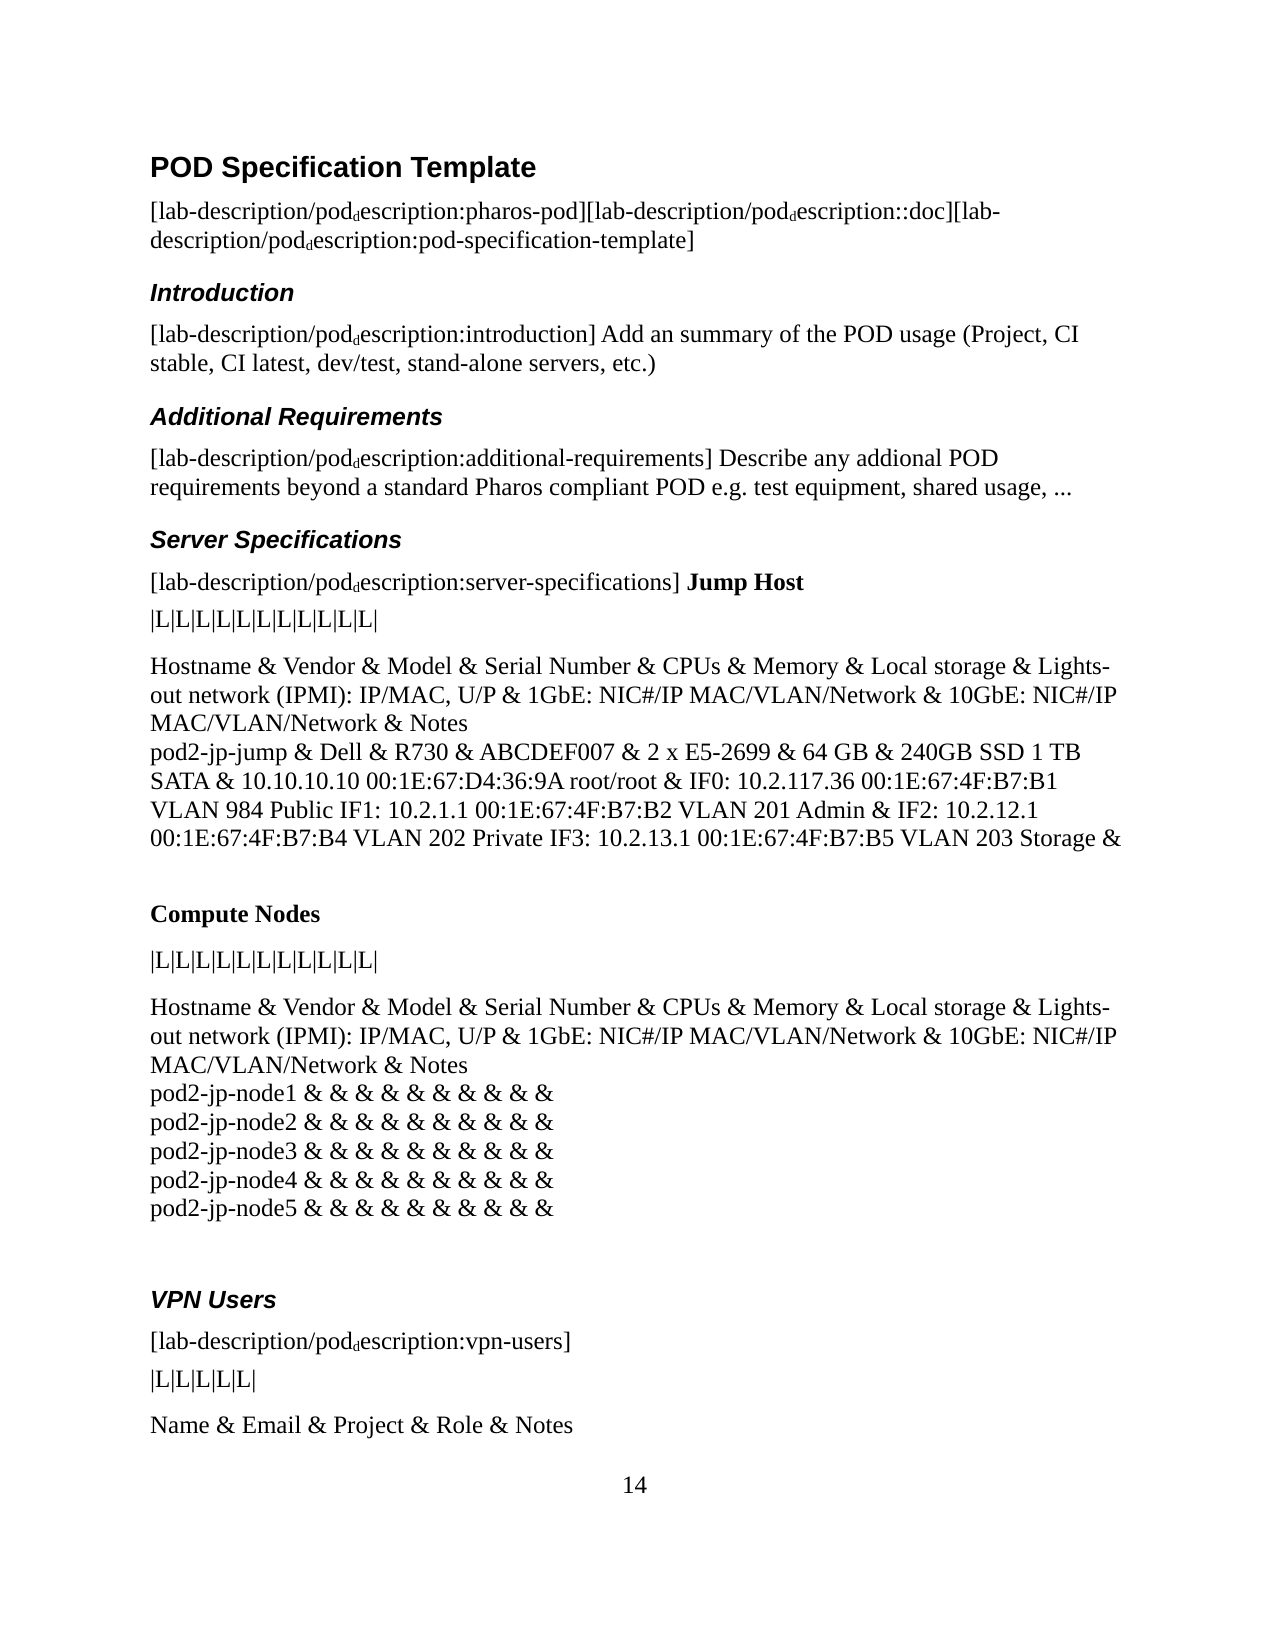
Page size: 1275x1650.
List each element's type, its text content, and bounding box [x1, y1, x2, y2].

text |L|L|L|L|L|L|L|L|L|L|L| [150, 604, 1125, 633]
text Hostname & Vendor & Model & Serial Number & CPUs & Memory & Local storage & Lights-out network (IPMI): IP/MAC, U/P & 1GbE: NIC#/IP MAC/VLAN/Network & 10GbE: NIC#/IP MAC/VLAN/Network & Notes pod2-jp-node1 & & & & & & & & & & pod2-jp-node2 & & & & & & & & & & pod2-jp-node3 & & & & & & & & & & pod2-jp-node4 & & & & & & & & & & pod2-jp-node5 & & & & & & & & & & [150, 992, 1125, 1251]
text [lab-description/poddescription:vpn-users] [150, 1326, 1125, 1355]
subtitle Additional Requirements [150, 402, 1125, 431]
subtitle Server Specifications [150, 526, 1125, 554]
text Hostname & Vendor & Model & Serial Number & CPUs & Memory & Local storage & Lights-out network (IPMI): IP/MAC, U/P & 1GbE: NIC#/IP MAC/VLAN/Network & 10GbE: NIC#/IP MAC/VLAN/Network & Notes pod2-jp-jump & Dell & R730 & ABCDEF007 & 2 x E5-2699 & 64 GB & 240GB SSD 1 TB SATA & 10.10.10.10 00:1E:67:D4:36:9A root/root & IF0: 10.2.117.36 00:1E:67:4F:B7:B1 VLAN 984 Public IF1: 10.2.1.1 00:1E:67:4F:B7:B2 VLAN 201 Admin & IF2: 10.2.12.1 00:1E:67:4F:B7:B4 VLAN 202 Private IF3: 10.2.13.1 00:1E:67:4F:B7:B5 VLAN 203 Storage & [150, 651, 1125, 881]
subtitle VPN Users [150, 1285, 1125, 1313]
text Compute Nodes [150, 899, 1125, 928]
text |L|L|L|L|L| [150, 1364, 1125, 1392]
text [lab-description/poddescription:introduction] Add an summary of the POD usage (Project, CI stable, CI latest, dev/test, stand-alone servers, etc.) [150, 319, 1125, 377]
subtitle POD Specification Template [150, 150, 1125, 183]
text |L|L|L|L|L|L|L|L|L|L|L| [150, 946, 1125, 974]
text [lab-description/poddescription:additional-requirements] Describe any addional POD requirements beyond a standard Pharos compliant POD e.g. test equipment, shared usage, ... [150, 443, 1125, 501]
subtitle Introduction [150, 278, 1125, 307]
text [lab-description/poddescription:pharos-pod][lab-description/poddescription::doc][lab-description/poddescription:pod-specification-template] [150, 196, 1125, 253]
text Name & Email & Project & Role & Notes [150, 1410, 1125, 1439]
text [lab-description/poddescription:server-specifications] Jump Host [150, 567, 1125, 595]
